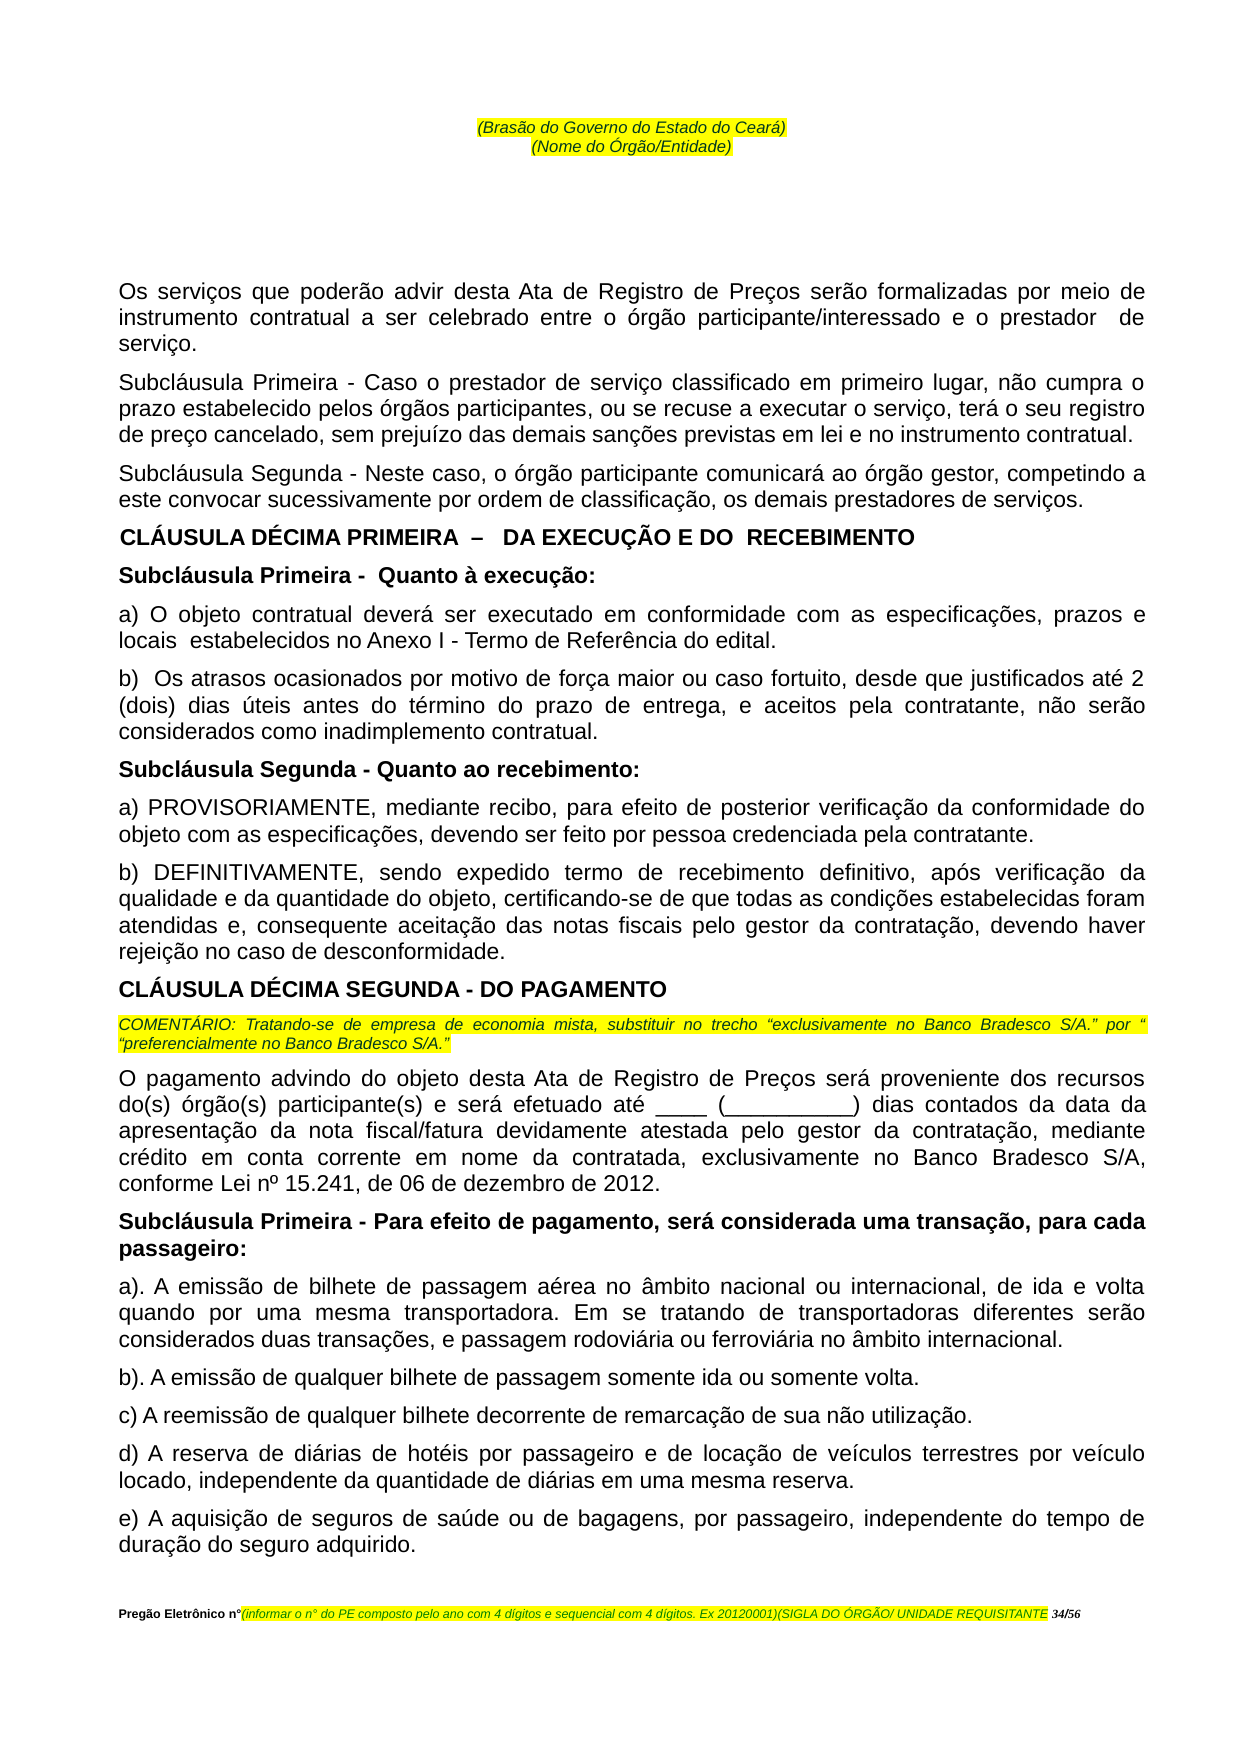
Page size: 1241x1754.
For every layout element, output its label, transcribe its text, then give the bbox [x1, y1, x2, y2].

text d) A reserva de diárias de hotéis por passageiro e de locação de veículos terrestres por veículo locado, independente da quantidade de diárias em uma mesma reserva. [118, 1440, 1146, 1493]
text CLÁUSULA DÉCIMA SEGUNDA - DO PAGAMENTO [118, 976, 1146, 1003]
text O pagamento advindo do objeto desta Ata de Registro de Preços será proveniente dos recursos do(s) órgão(s) participante(s) e será efetuado até ____ (__________) dias contados da data da apresentação da nota fiscal/fatura devidamente atestada pelo gestor da contratação, mediante crédito em conta corrente em nome da contratada, exclusivamente no Banco Bradesco S/A, conforme Lei nº 15.241, de 06 de dezembro de 2012. [118, 1065, 1146, 1196]
text b) DEFINITIVAMENTE, sendo expedido termo de recebimento definitivo, após verificação da qualidade e da quantidade do objeto, certificando-se de que todas as condições estabelecidas foram atendidas e, consequente aceitação das notas fiscais pelo gestor da contratação, devendo haver rejeição no caso de desconformidade. [118, 859, 1146, 964]
text Subcláusula Segunda - Neste caso, o órgão participante comunicará ao órgão gestor, competindo a este convocar sucessivamente por ordem de classificação, os demais prestadores de serviços. [118, 459, 1146, 512]
text Subcláusula Primeira - Quanto à execução: [118, 562, 1146, 589]
text a). A emissão de bilhete de passagem aérea no âmbito nacional ou internacional, de ida e volta quando por uma mesma transportadora. Em se tratando de transportadoras diferentes serão considerados duas transações, e passagem rodoviária ou ferroviária no âmbito internacional. [118, 1273, 1146, 1352]
text COMENTÁRIO: Tratando-se de empresa de economia mista, substituir no trecho “exclusivamente no Banco Bradesco S/A.” por “ “preferencialmente no Banco Bradesco S/A.” [118, 1014, 1148, 1053]
text a) O objeto contratual deverá ser executado em conformidade com as especificações, prazos e locais estabelecidos no Anexo I - Termo de Referência do edital. [118, 601, 1146, 653]
text CLÁUSULA DÉCIMA PRIMEIRA – DA EXECUÇÃO E DO RECEBIMENTO [119, 524, 1148, 551]
text a) PROVISORIAMENTE, mediante recibo, para efeito de posterior verificação da conformidade do objeto com as especificações, devendo ser feito por pessoa credenciada pela contratante. [118, 794, 1146, 847]
text Subcláusula Segunda - Quanto ao recebimento: [118, 756, 1146, 782]
text c) A reemissão de qualquer bilhete decorrente de remarcação de sua não utilização. [118, 1402, 1146, 1428]
text Subcláusula Primeira - Caso o prestador de serviço classificado em primeiro lugar, não cumpra o prazo estabelecido pelos órgãos participantes, ou se recuse a executar o serviço, terá o seu registro de preço cancelado, sem prejuízo das demais sanções previstas em lei e no instrumento contratual. [118, 369, 1146, 448]
text b) Os atrasos ocasionados por motivo de força maior ou caso fortuito, desde que justificados até 2 (dois) dias úteis antes do término do prazo de entrega, e aceitos pela contratante, não serão considerados como inadimplemento contratual. [118, 665, 1146, 744]
text Os serviços que poderão advir desta Ata de Registro de Preços serão formalizadas por meio de instrumento contratual a ser celebrado entre o órgão participante/interessado e o prestador de serviço. [118, 278, 1146, 357]
text b). A emissão de qualquer bilhete de passagem somente ida ou somente volta. [118, 1364, 1146, 1390]
text e) A aquisição de seguros de saúde ou de bagagens, por passageiro, independente do tempo de duração do seguro adquirido. [118, 1505, 1146, 1558]
text Subcláusula Primeira - Para efeito de pagamento, será considerada uma transação, para cada passageiro: [118, 1208, 1146, 1261]
